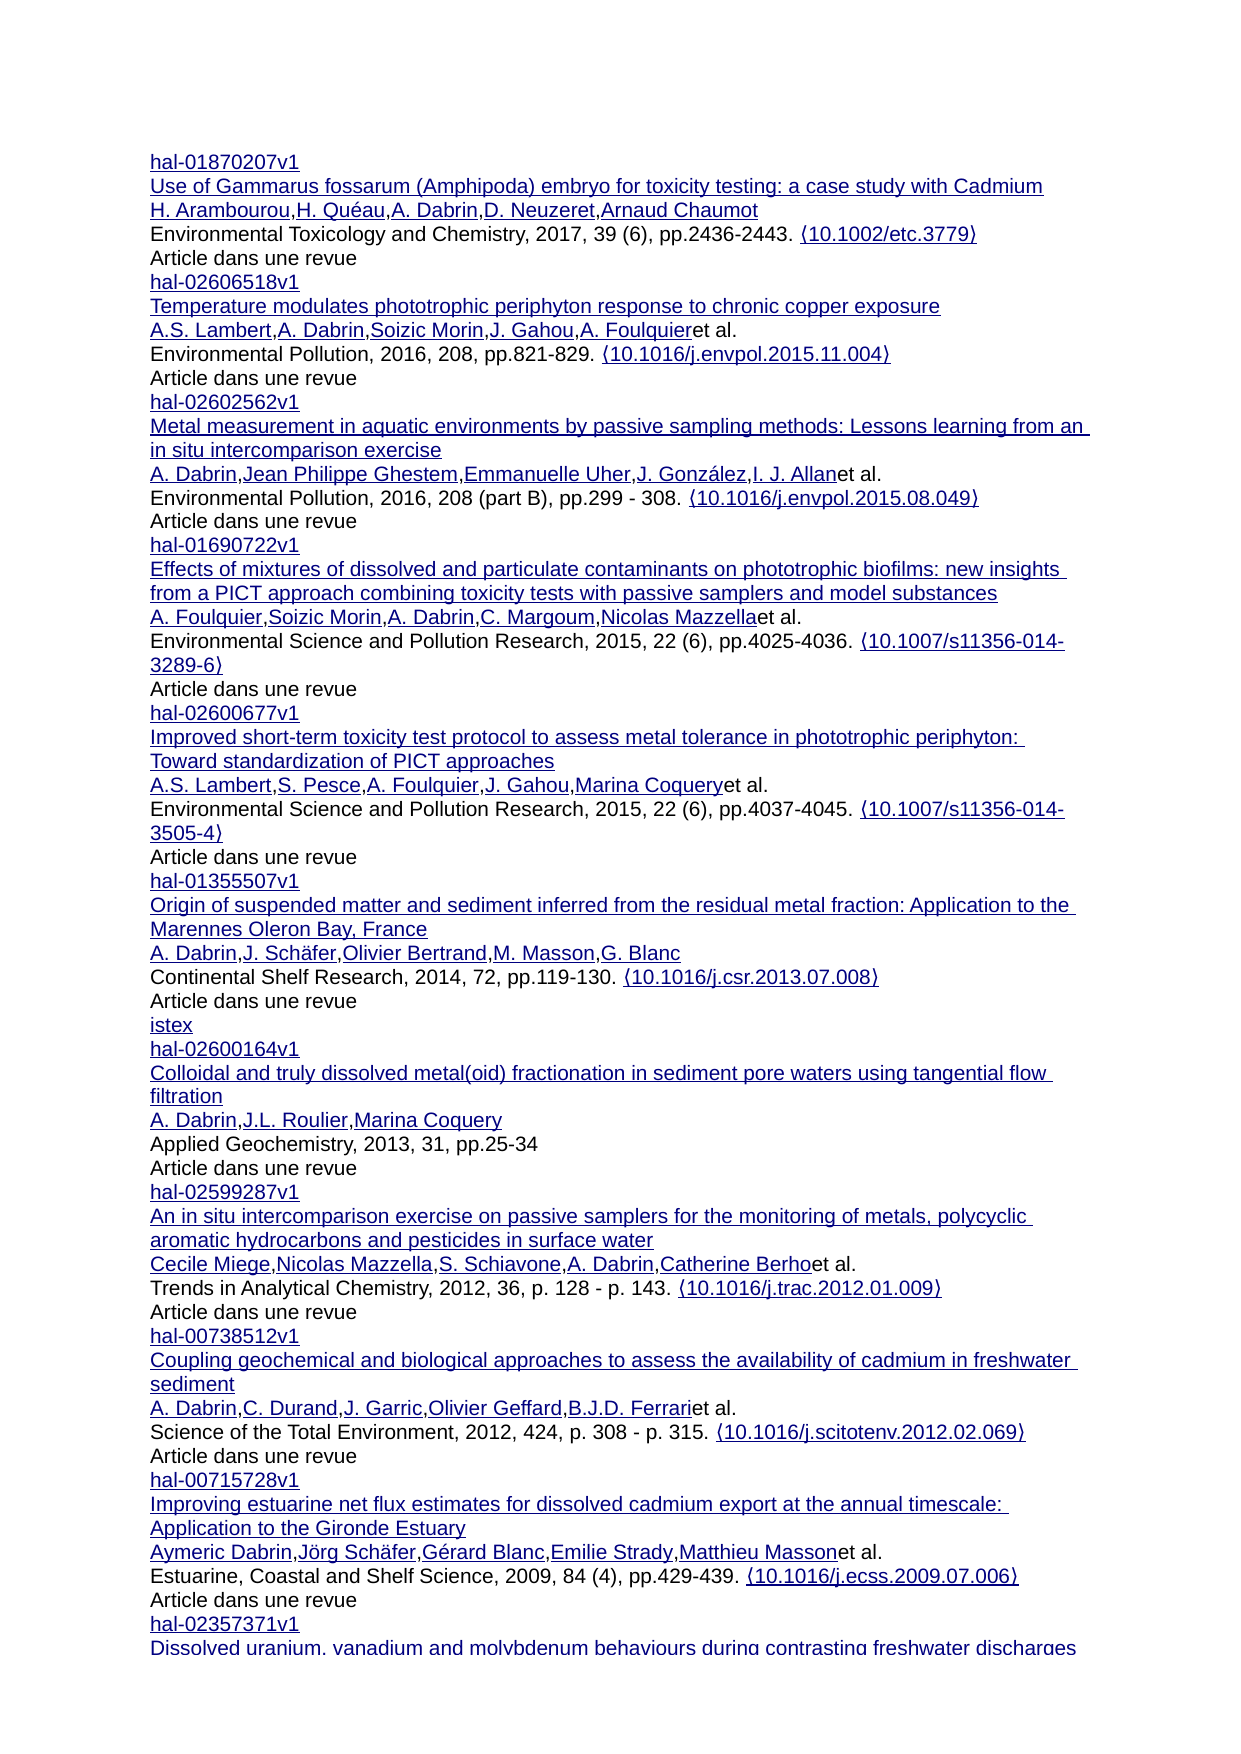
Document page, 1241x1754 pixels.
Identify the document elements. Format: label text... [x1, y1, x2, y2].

table_cell Temperature modulates phototrophic periphyton response to chronic copper exposure A.S. Lambert,A. Dabrin,Soizic Morin,J. Gahou,A. Foulquieret al. Environmental Pollution, 2016, 208, pp.821-829. ⟨10.1016/j.envpol.2015.11.004⟩ Article dans une revue hal-02602562v1 [150, 294, 1090, 413]
table_cell Improving estuarine net flux estimates for dissolved cadmium export at the annual timescale: Application to the Gironde Estuary Aymeric Dabrin,Jörg Schäfer,Gérard Blanc,Emilie Strady,Matthieu Massonet al. Estuarine, Coastal and Shelf Science, 2009, 84 (4), pp.429-439. ⟨10.1016/j.ecss.2009.07.006⟩ Article dans une revue hal-02357371v1 [150, 1492, 1090, 1635]
table_cell Origin of suspended matter and sediment inferred from the residual metal fraction: Application to the Marennes Oleron Bay, France A. Dabrin,J. Schäfer,Olivier Bertrand,M. Masson,G. Blanc Continental Shelf Research, 2014, 72, pp.119-130. ⟨10.1016/j.csr.2013.07.008⟩ Article dans une revue istex hal-02600164v1 [150, 893, 1090, 1060]
table_cell Effects of mixtures of dissolved and particulate contaminants on phototrophic biofilms: new insights from a PICT approach combining toxicity tests with passive samplers and model substances A. Foulquier,Soizic Morin,A. Dabrin,C. Margoum,Nicolas Mazzellaet al. Environmental Science and Pollution Research, 2015, 22 (6), pp.4025-4036. ⟨10.1007/s11356-014-3289-6⟩ Article dans une revue hal-02600677v1 [150, 557, 1090, 725]
table_cell Use of Gammarus fossarum (Amphipoda) embryo for toxicity testing: a case study with Cadmium H. Arambourou,H. Quéau,A. Dabrin,D. Neuzeret,Arnaud Chaumot Environmental Toxicology and Chemistry, 2017, 39 (6), pp.2436-2443. ⟨10.1002/etc.3779⟩ Article dans une revue hal-02606518v1 [150, 174, 1090, 294]
table_cell Improved short-term toxicity test protocol to assess metal tolerance in phototrophic periphyton: Toward standardization of PICT approaches A.S. Lambert,S. Pesce,A. Foulquier,J. Gahou,Marina Coqueryet al. Environmental Science and Pollution Research, 2015, 22 (6), pp.4037-4045. ⟨10.1007/s11356-014-3505-4⟩ Article dans une revue hal-01355507v1 [150, 725, 1090, 893]
table_cell Coupling geochemical and biological approaches to assess the availability of cadmium in freshwater sediment A. Dabrin,C. Durand,J. Garric,Olivier Geffard,B.J.D. Ferrariet al. Science of the Total Environment, 2012, 424, p. 308 - p. 315. ⟨10.1016/j.scitotenv.2012.02.069⟩ Article dans une revue hal-00715728v1 [150, 1348, 1090, 1492]
table_cell hal-01870207v1 [150, 150, 1090, 174]
table_cell Colloidal and truly dissolved metal(oid) fractionation in sediment pore waters using tangential flow filtration A. Dabrin,J.L. Roulier,Marina Coquery Applied Geochemistry, 2013, 31, pp.25-34 Article dans une revue hal-02599287v1 [150, 1060, 1090, 1204]
table_cell An in situ intercomparison exercise on passive samplers for the monitoring of metals, polycyclic aromatic hydrocarbons and pesticides in surface water Cecile Miege,Nicolas Mazzella,S. Schiavone,A. Dabrin,Catherine Berhoet al. Trends in Analytical Chemistry, 2012, 36, p. 128 - p. 143. ⟨10.1016/j.trac.2012.01.009⟩ Article dans une revue hal-00738512v1 [150, 1204, 1090, 1348]
table_cell in situ intercomparison exercise A. Dabrin,Jean Philippe Ghestem,Emmanuelle Uher,J. González,I. J. Allanet al. Environmental Pollution, 2016, 208 (part B), pp.299 - 308. ⟨10.1016/j.envpol.2015.08.049⟩ Article dans une revue hal-01690722v1 [150, 436, 1090, 557]
table_cell Metal measurement in aquatic environments by passive sampling methods: Lessons learning from an [150, 414, 1090, 434]
table_cell Dissolved uranium, vanadium and molybdenum behaviours during contrasting freshwater discharges [150, 1635, 1090, 1655]
